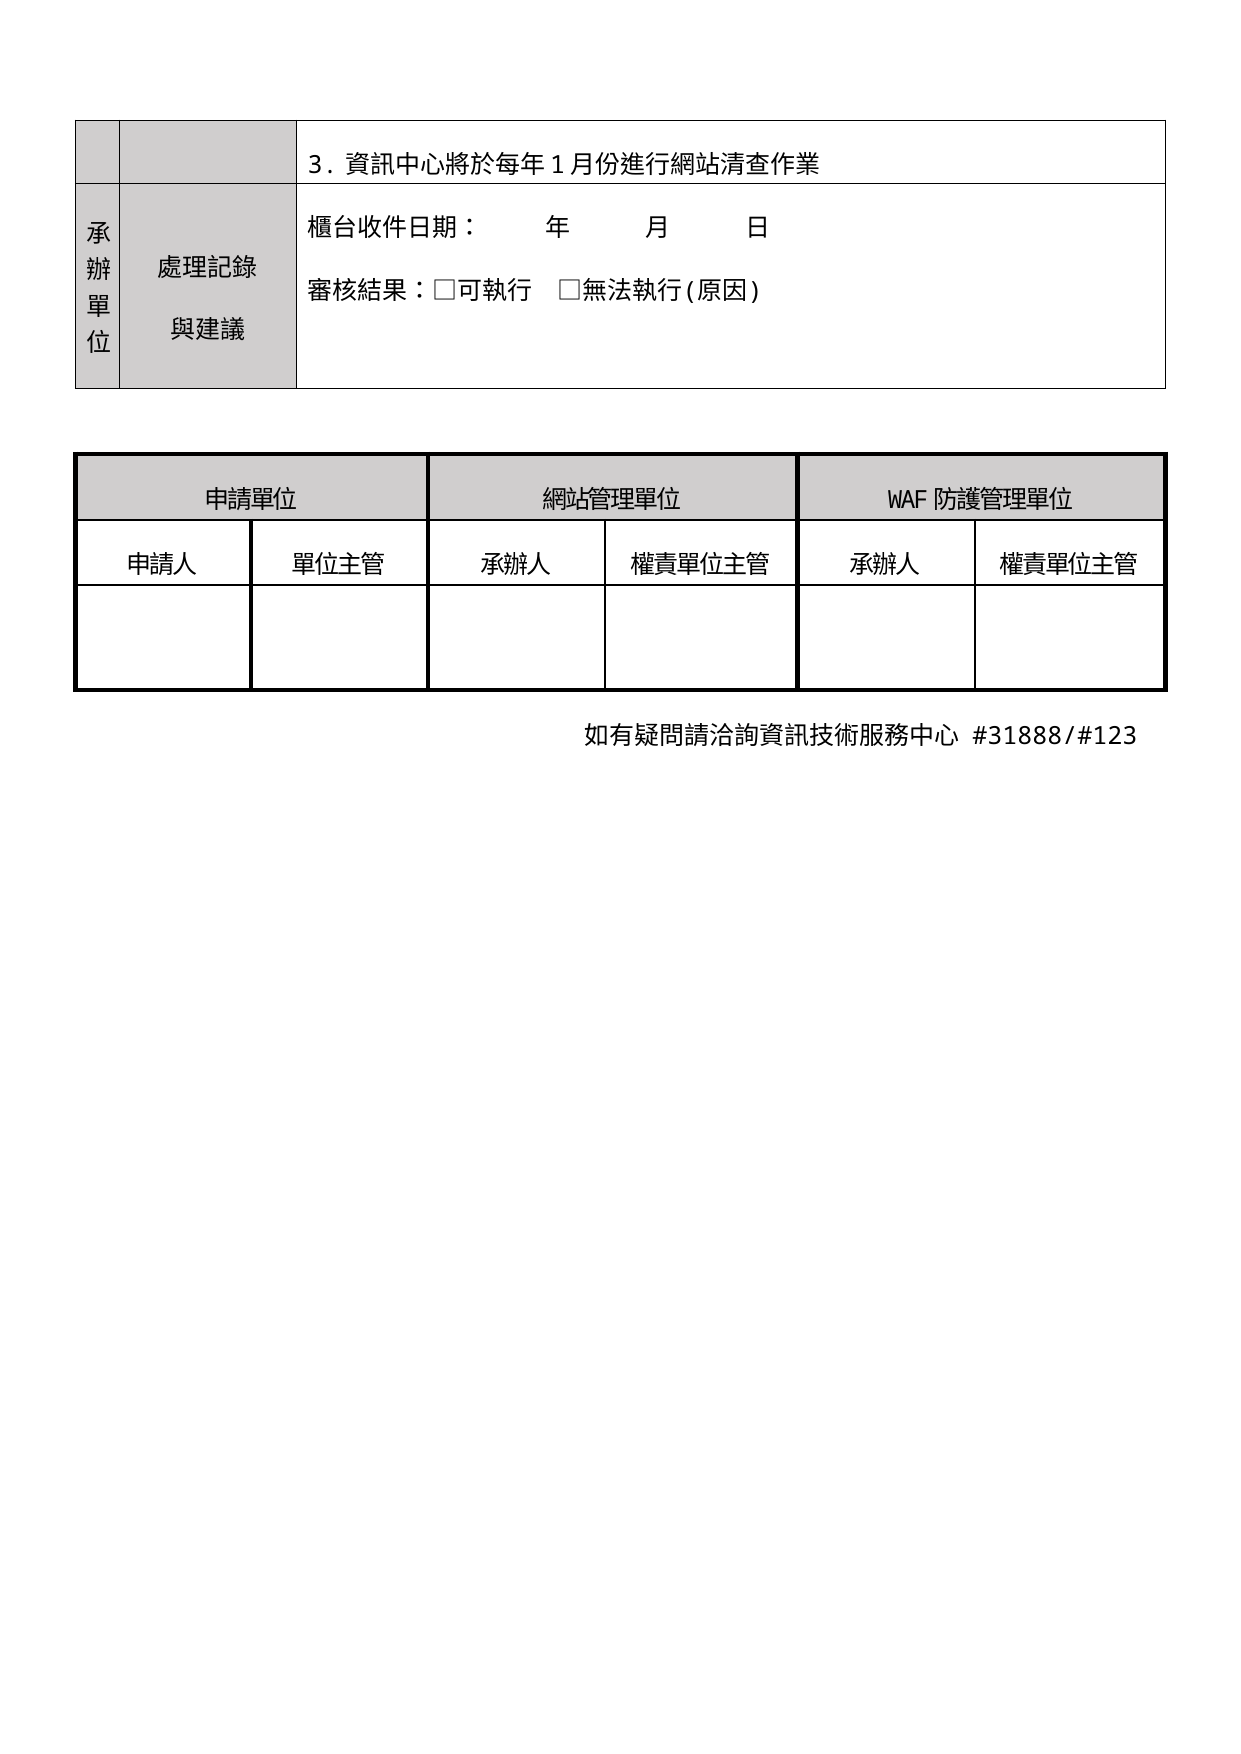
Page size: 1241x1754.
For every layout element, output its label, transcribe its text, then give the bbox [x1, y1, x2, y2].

text 如有疑問請洽詢資訊技術服務中心 #31888/#123 [103, 692, 1137, 755]
table_cell [606, 586, 795, 688]
table_cell [430, 586, 604, 688]
table_header WAF防護管理單位 [800, 456, 1163, 519]
table_cell [800, 586, 974, 688]
table_cell 權責單位主管 [606, 521, 795, 583]
table_header [76, 121, 119, 183]
table_cell 權責單位主管 [976, 521, 1163, 583]
table_cell 承辦人 [800, 521, 974, 583]
table_cell 申請人 [78, 521, 249, 583]
table_cell 櫃台收件日期： 年 月 日 審核結果：□可執行 □無法執行(原因) [297, 184, 1165, 388]
table_cell 若有委外廠商，請填寫「虛擬遠端應用存取服務申請表」(VAD) 平台登入密碼將於帳號啟用後以申請人之電子郵件告知 資訊中心將於每年1月份進行網站清查作業 [297, 121, 1165, 183]
table_header 網站管理單位 [430, 456, 795, 519]
table_cell [120, 121, 296, 183]
table_header 申請單位 [78, 456, 426, 519]
table_cell [253, 586, 426, 688]
table_cell [976, 586, 1163, 688]
table_cell 處理記錄 與建議 [120, 184, 296, 388]
table_cell [78, 586, 249, 688]
table_cell 承辦單位 [76, 184, 119, 388]
table_cell 單位主管 [253, 521, 426, 583]
table_cell 承辦人 [430, 521, 604, 583]
